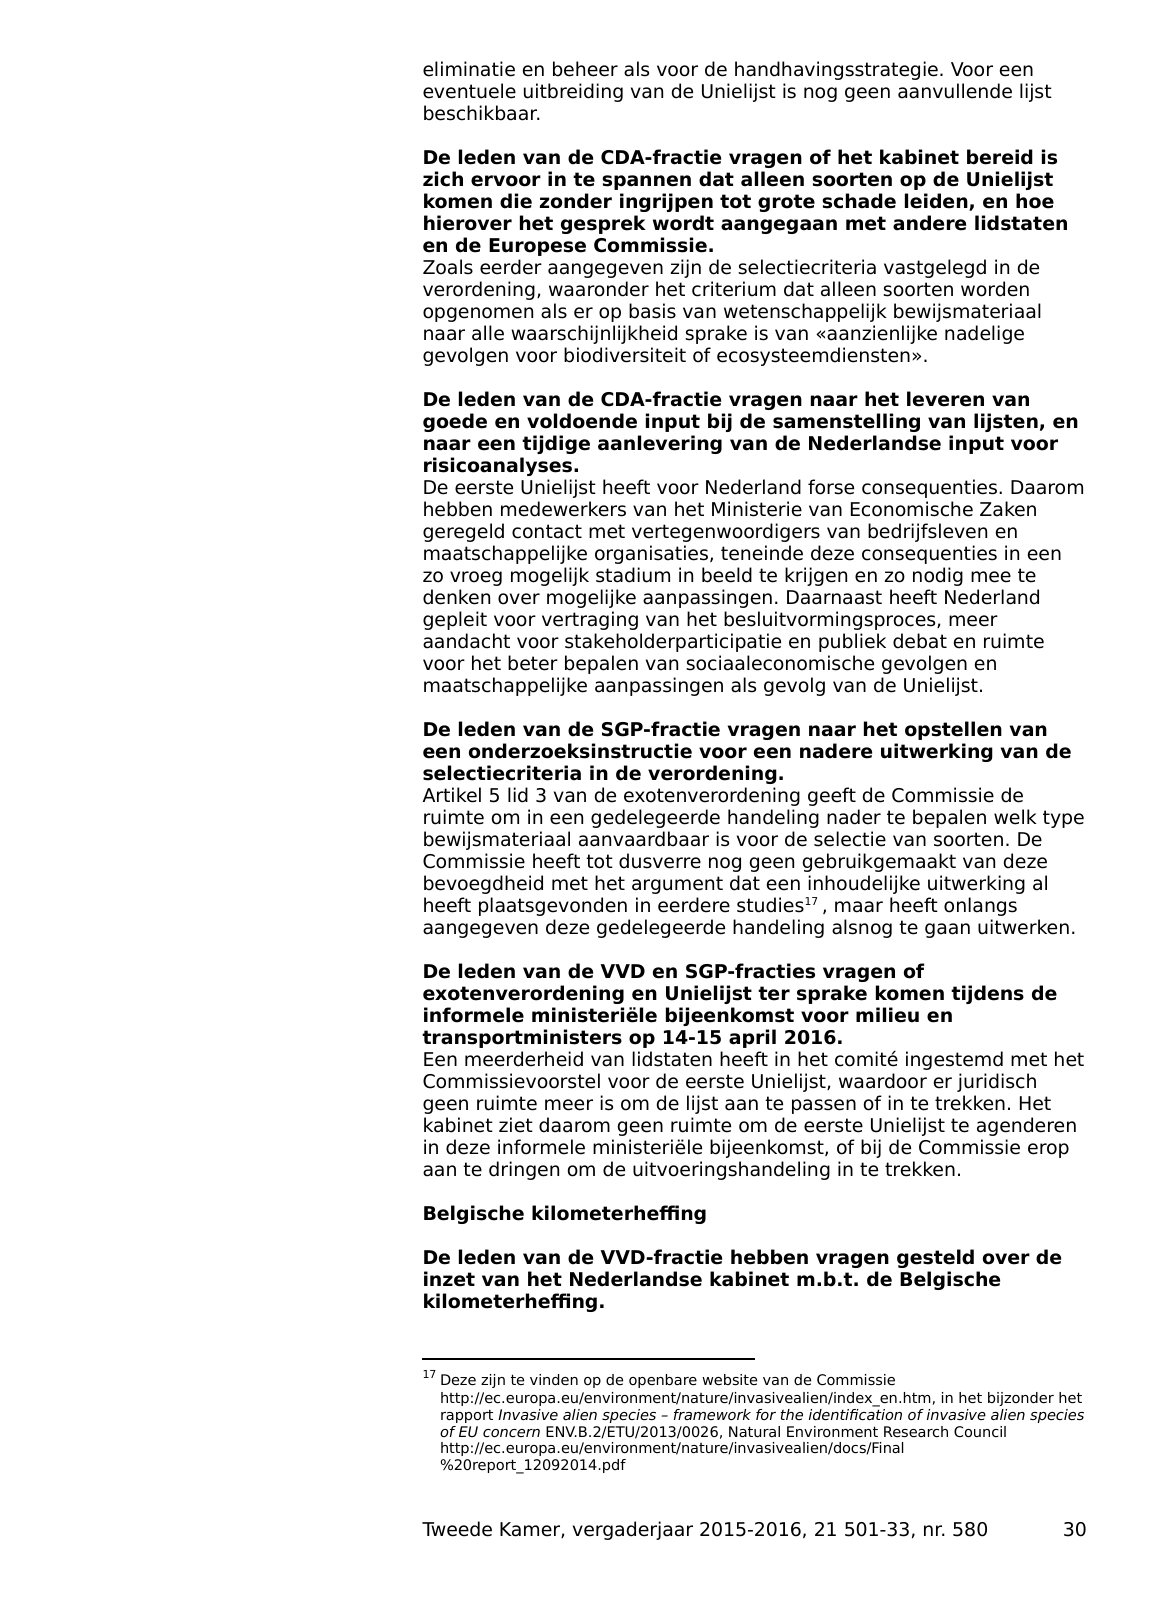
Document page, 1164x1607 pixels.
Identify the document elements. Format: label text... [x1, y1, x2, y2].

text De leden van de CDA-fractie vragen naar het leveren van goede en voldoende input bij de samenstelling van lijsten, en naar een tijdige aanlevering van de Nederlandse input voor risicoanalyses. [422, 389, 1087, 477]
text Artikel 5 lid 3 van de exotenverordening geeft de Commissie de ruimte om in een gedelegeerde handeling nader te bepalen welk type bewijsmateriaal aanvaardbaar is voor de selectie van soorten. De Commissie heeft tot dusverre nog geen gebruikgemaakt van deze bevoegdheid met het argument dat een inhoudelijke uitwerking al heeft plaatsgevonden in eerdere studies, maar heeft onlangs aangegeven deze gedelegeerde handeling alsnog te gaan uitwerken. [422, 785, 1087, 939]
text De leden van de VVD-fractie hebben vragen gesteld over de inzet van het Nederlandse kabinet m.b.t. de Belgische kilometerheffing. [422, 1247, 1087, 1313]
text De eerste Unielijst heeft voor Nederland forse consequenties. Daarom hebben medewerkers van het Ministerie van Economische Zaken geregeld contact met vertegenwoordigers van bedrijfsleven en maatschappelijke organisaties, teneinde deze consequenties in een zo vroeg mogelijk stadium in beeld te krijgen en zo nodig mee te denken over mogelijke aanpassingen. Daarnaast heeft Nederland gepleit voor vertraging van het besluitvormingsproces, meer aandacht voor stakeholderparticipatie en publiek debat en ruimte voor het beter bepalen van sociaaleconomische gevolgen en maatschappelijke aanpassingen als gevolg van de Unielijst. [422, 477, 1087, 697]
text Deze zijn te vinden op de openbare website van de Commissie http://ec.europa.eu/environment/nature/invasivealien/index_en.htm, in het bijzonder het rapport Invasive alien species – framework for the identification of invasive alien species of EU concern ENV.B.2/ETU/2013/0026, Natural Environment Research Council http://ec.europa.eu/environment/nature/invasivealien/docs/Final%20report_12092014.pdf [422, 1368, 1087, 1474]
text De leden van de SGP-fractie vragen naar het opstellen van een onderzoeksinstructie voor een nadere uitwerking van de selectiecriteria in de verordening. [422, 719, 1087, 785]
text De leden van de CDA-fractie vragen of het kabinet bereid is zich ervoor in te spannen dat alleen soorten op de Unielijst komen die zonder ingrijpen tot grote schade leiden, en hoe hierover het gesprek wordt aangegaan met andere lidstaten en de Europese Commissie. [422, 147, 1087, 257]
subtitle Belgische kilometerheffing [422, 1203, 1087, 1225]
text De leden van de VVD en SGP-fracties vragen of exotenverordening en Unielijst ter sprake komen tijdens de informele ministeriële bijeenkomst voor milieu en transportministers op 14-15 april 2016. [422, 961, 1087, 1049]
text Een meerderheid van lidstaten heeft in het comité ingestemd met het Commissievoorstel voor de eerste Unielijst, waardoor er juridisch geen ruimte meer is om de lijst aan te passen of in te trekken. Het kabinet ziet daarom geen ruimte om de eerste Unielijst te agenderen in deze informele ministeriële bijeenkomst, of bij de Commissie erop aan te dringen om de uitvoeringshandeling in te trekken. [422, 1049, 1087, 1181]
text eliminatie en beheer als voor de handhavingsstrategie. Voor een eventuele uitbreiding van de Unielijst is nog geen aanvullende lijst beschikbaar. [422, 59, 1087, 125]
text Zoals eerder aangegeven zijn de selectiecriteria vastgelegd in de verordening, waaronder het criterium dat alleen soorten worden opgenomen als er op basis van wetenschappelijk bewijsmateriaal naar alle waarschijnlijkheid sprake is van «aanzienlijke nadelige gevolgen voor biodiversiteit of ecosysteemdiensten». [422, 257, 1087, 367]
